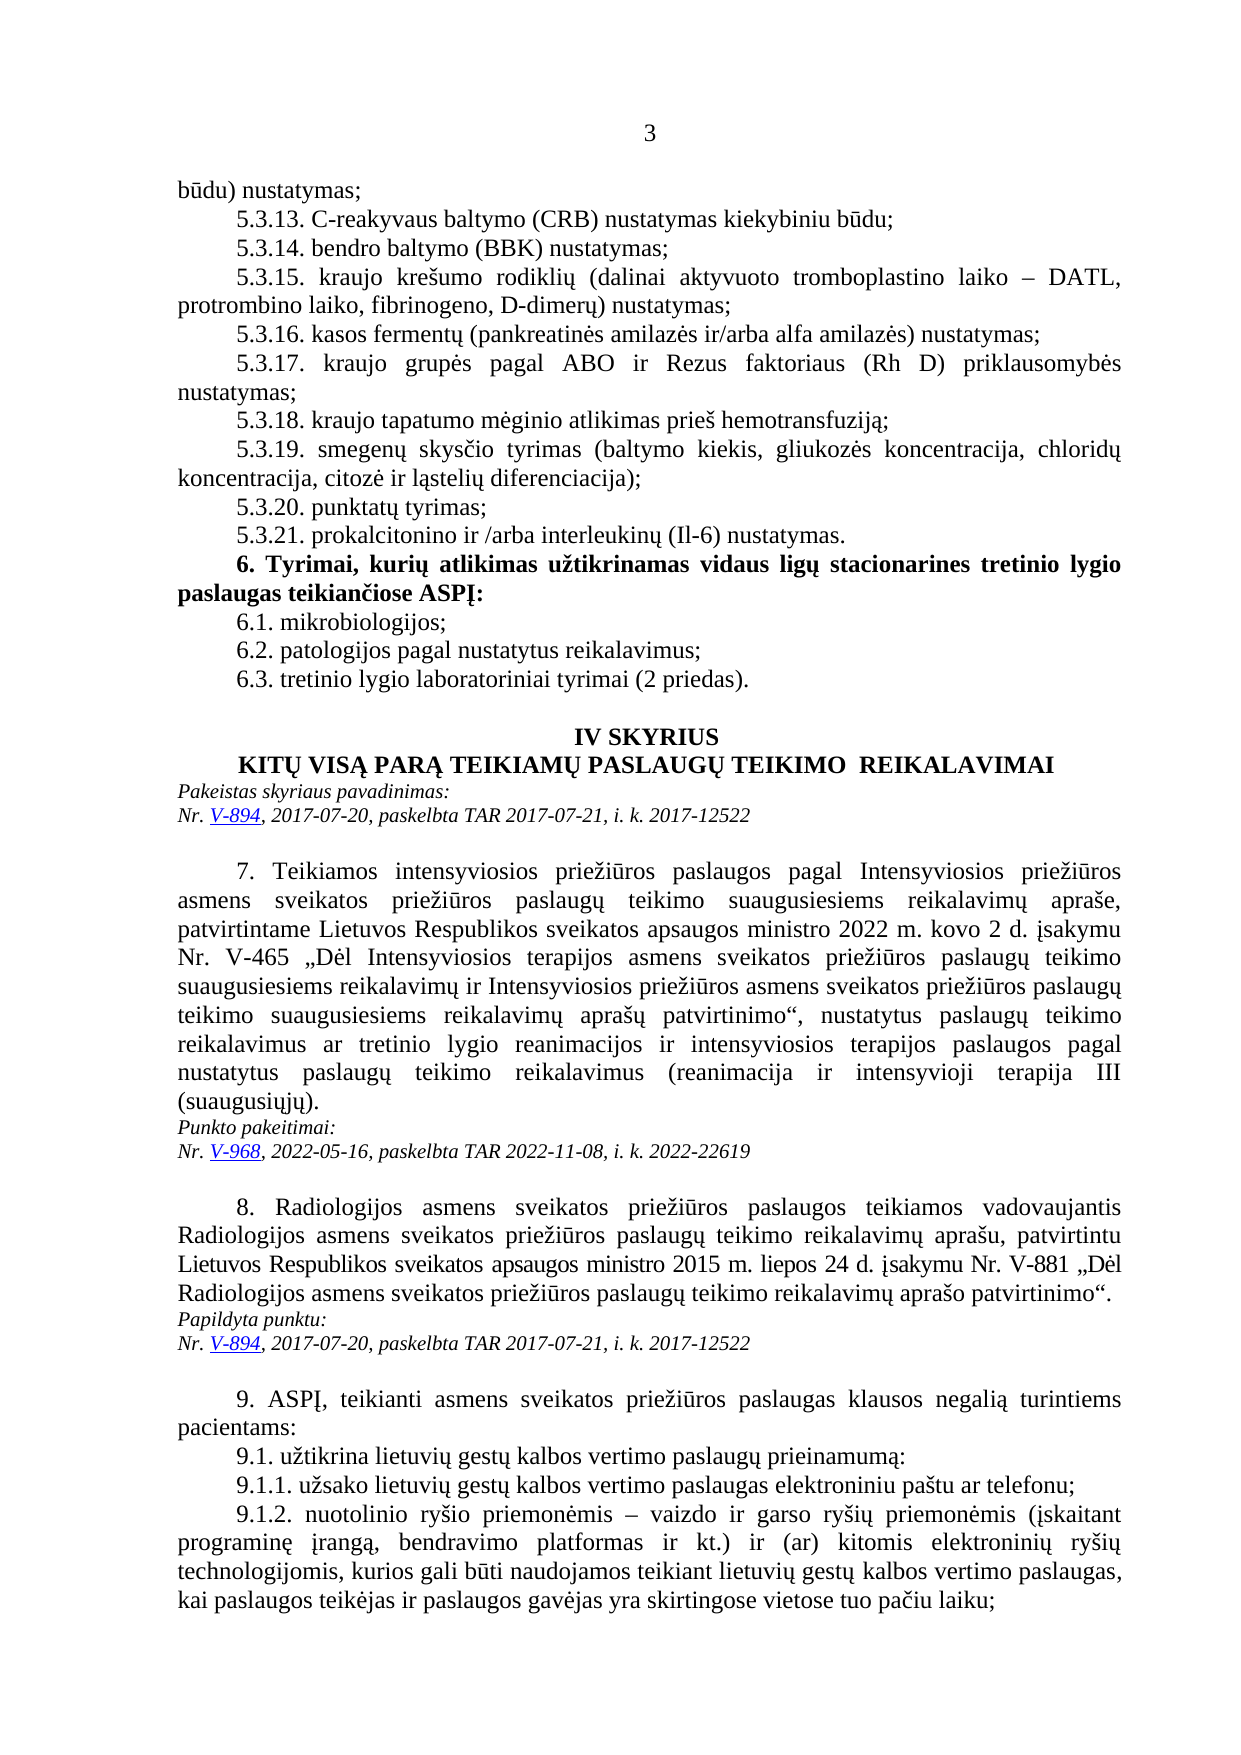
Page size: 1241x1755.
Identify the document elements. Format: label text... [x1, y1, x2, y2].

text 9.1. užtikrina lietuvių gestų kalbos vertimo paslaugų prieinamumą: [177, 1441, 1122, 1470]
text 5.3.15. kraujo krešumo rodiklių (dalinai aktyvuoto tromboplastino laiko – DATL, protrombino laiko, fibrinogeno, D-dimerų) nustatymas; [177, 262, 1122, 319]
text 6.2. patologijos pagal nustatytus reikalavimus; [177, 636, 1122, 664]
text 5.3.19. smegenų skysčio tyrimas (baltymo kiekis, gliukozės koncentracija, chloridų koncentracija, citozė ir ląstelių diferenciacija); [177, 434, 1122, 492]
text IV SKYRIUS KITŲ VISĄ PARĄ TEIKIAMŲ PASLAUGŲ TEIKIMO REIKALAVIMAI [177, 722, 1122, 779]
text 5.3.17. kraujo grupės pagal ABO ir Rezus faktoriaus (Rh D) priklausomybės nustatymas; [177, 348, 1122, 406]
text 5.3.14. bendro baltymo (BBK) nustatymas; [177, 233, 1122, 262]
text 5.3.16. kasos fermentų (pankreatinės amilazės ir/arba alfa amilazės) nustatymas; [177, 319, 1122, 348]
text 7. Teikiamos intensyviosios priežiūros paslaugos pagal Intensyviosios priežiūros asmens sveikatos priežiūros paslaugų teikimo suaugusiesiems reikalavimų apraše, patvirtintame Lietuvos Respublikos sveikatos apsaugos ministro 2022 m. kovo 2 d. įsakymu Nr. V-465 „Dėl Intensyviosios terapijos asmens sveikatos priežiūros paslaugų teikimo suaugusiesiems reikalavimų ir Intensyviosios priežiūros asmens sveikatos priežiūros paslaugų teikimo suaugusiesiems reikalavimų aprašų patvirtinimo“, nustatytus paslaugų teikimo reikalavimus ar tretinio lygio reanimacijos ir intensyviosios terapijos paslaugos pagal nustatytus paslaugų teikimo reikalavimus (reanimacija ir intensyvioji terapija III (suaugusiųjų). [177, 856, 1122, 1115]
text Nr. V-968, 2022-05-16, paskelbta TAR 2022-11-08, i. k. 2022-22619 [177, 1139, 1122, 1163]
text 5.3.18. kraujo tapatumo mėginio atlikimas prieš hemotransfuziją; [177, 406, 1122, 434]
text Pakeistas skyriaus pavadinimas: [177, 779, 1122, 803]
text 6. Tyrimai, kurių atlikimas užtikrinamas vidaus ligų stacionarines tretinio lygio paslaugas teikiančiose ASPĮ: [177, 549, 1122, 607]
text 5.3.20. punktatų tyrimas; [177, 492, 1122, 521]
text Nr. V-894, 2017-07-20, paskelbta TAR 2017-07-21, i. k. 2017-12522 [177, 1331, 1122, 1355]
text 9.1.2. nuotolinio ryšio priemonėmis – vaizdo ir garso ryšių priemonėmis (įskaitant programinę įrangą, bendravimo platformas ir kt.) ir (ar) kitomis elektroninių ryšių technologijomis, kurios gali būti naudojamos teikiant lietuvių gestų kalbos vertimo paslaugas, kai paslaugos teikėjas ir paslaugos gavėjas yra skirtingose vietose tuo pačiu laiku; [177, 1499, 1122, 1614]
text 8. Radiologijos asmens sveikatos priežiūros paslaugos teikiamos vadovaujantis Radiologijos asmens sveikatos priežiūros paslaugų teikimo reikalavimų aprašu, patvirtintu Lietuvos Respublikos sveikatos apsaugos ministro 2015 m. liepos 24 d. įsakymu Nr. V-881 „Dėl Radiologijos asmens sveikatos priežiūros paslaugų teikimo reikalavimų aprašo patvirtinimo“. [177, 1192, 1122, 1307]
text Papildyta punktu: [177, 1307, 1122, 1331]
text 9. ASPĮ, teikianti asmens sveikatos priežiūros paslaugas klausos negalią turintiems pacientams: [177, 1384, 1122, 1441]
text 5.3.21. prokalcitonino ir /arba interleukinų (Il-6) nustatymas. [177, 521, 1122, 549]
text 9.1.1. užsako lietuvių gestų kalbos vertimo paslaugas elektroniniu paštu ar telefonu; [177, 1470, 1122, 1499]
text Punkto pakeitimai: [177, 1115, 1122, 1139]
text Nr. V-894, 2017-07-20, paskelbta TAR 2017-07-21, i. k. 2017-12522 [177, 803, 1122, 827]
text 5.3.13. C-reakyvaus baltymo (CRB) nustatymas kiekybiniu būdu; [177, 204, 1122, 233]
text 6.1. mikrobiologijos; [177, 607, 1122, 636]
text būdu) nustatymas; [177, 176, 1122, 204]
text 6.3. tretinio lygio laboratoriniai tyrimai (2 priedas). [177, 664, 1122, 693]
